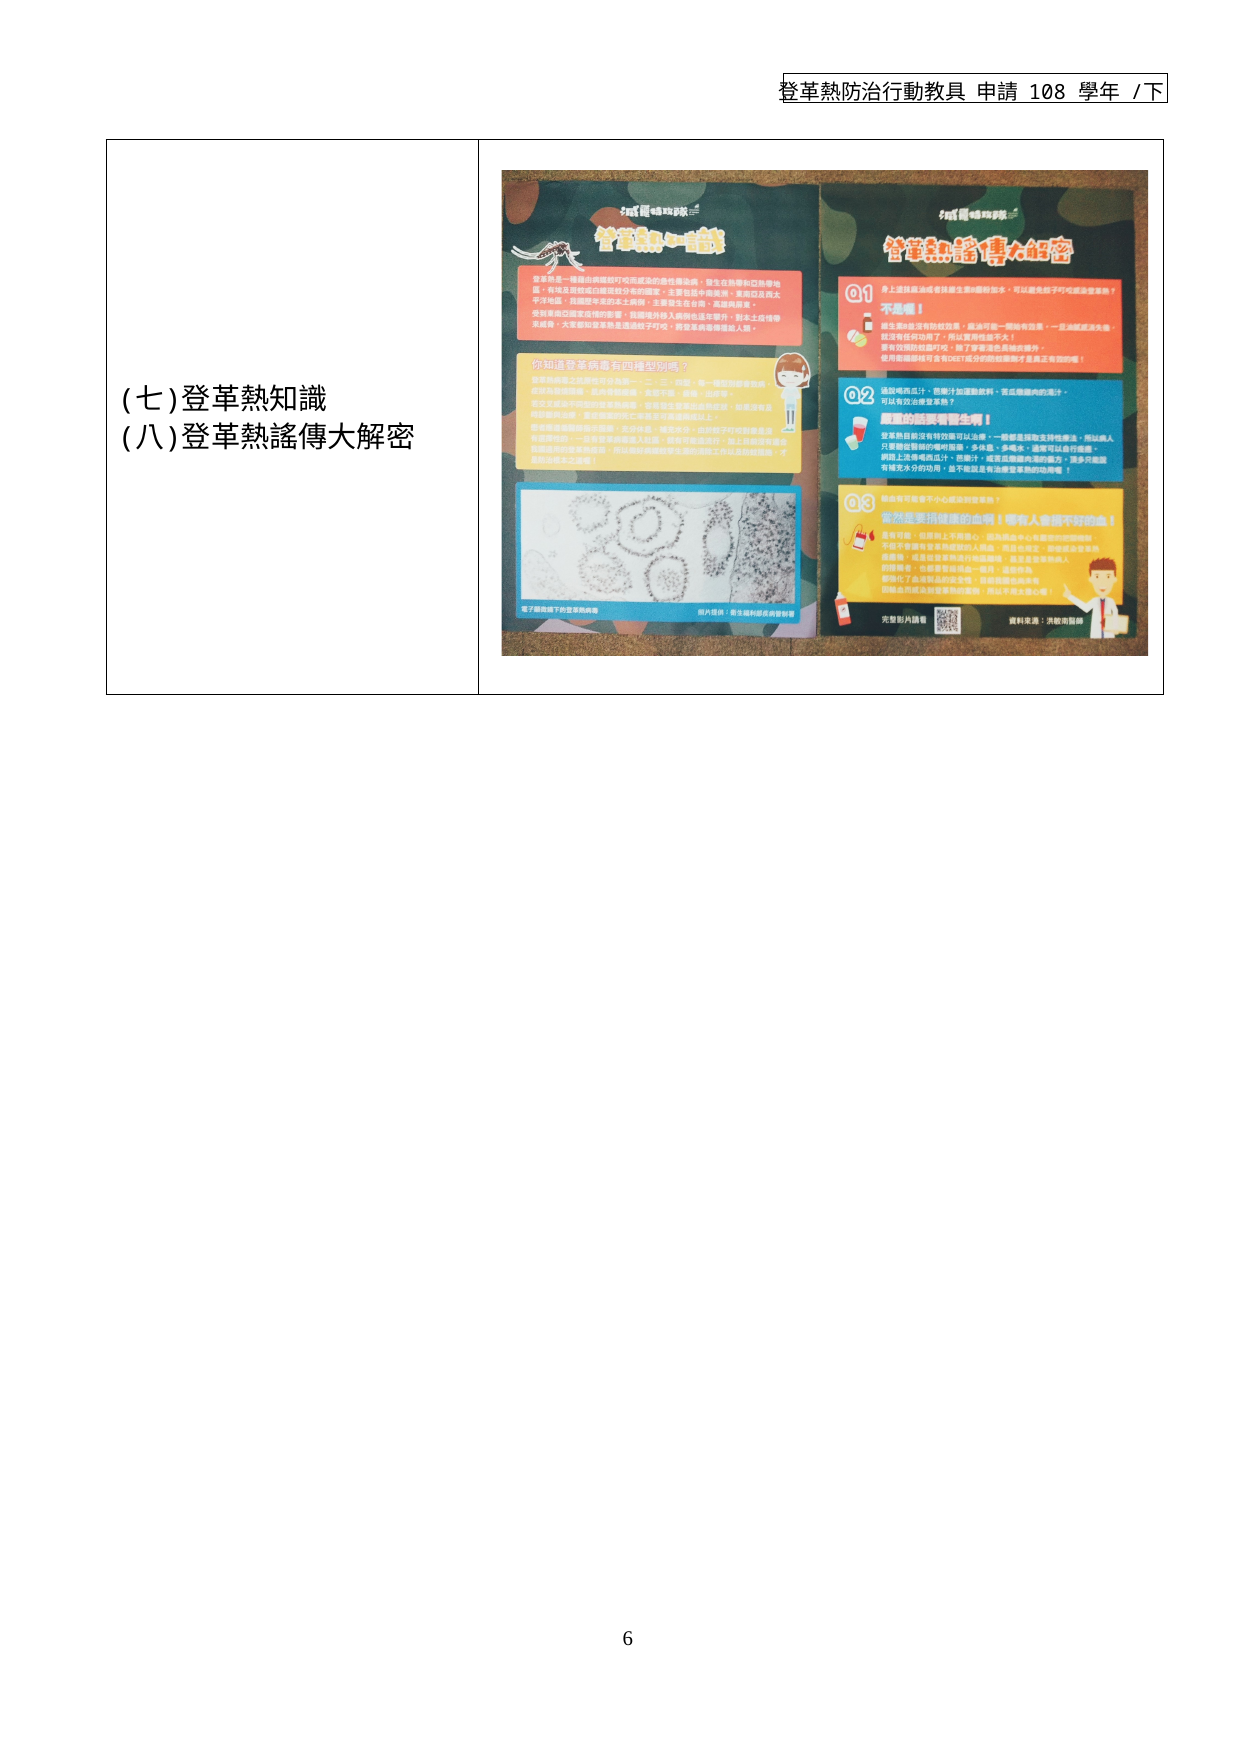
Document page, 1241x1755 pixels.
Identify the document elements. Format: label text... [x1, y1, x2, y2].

table_cell (七)登革熱知識 (八)登革熱謠傳大解密 [107, 140, 478, 694]
table_cell [479, 140, 1163, 694]
